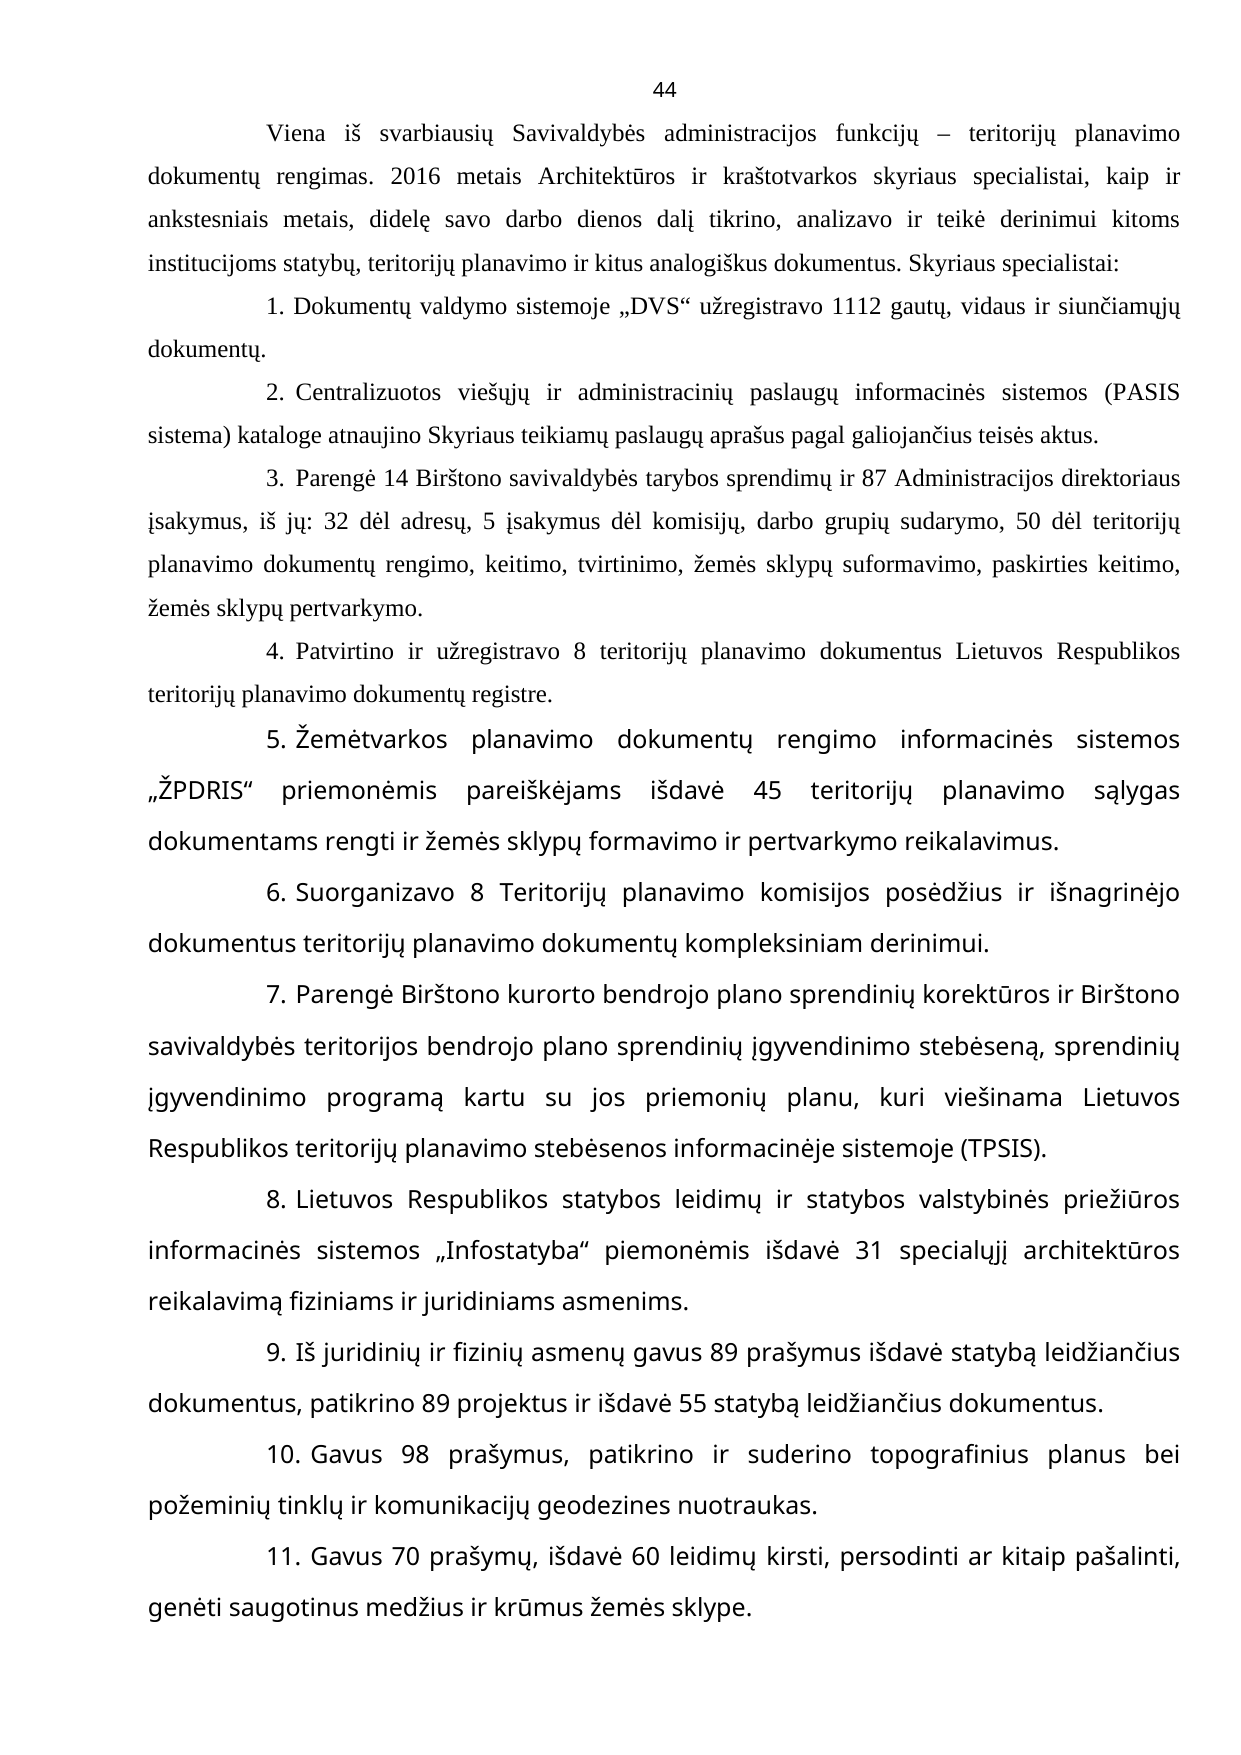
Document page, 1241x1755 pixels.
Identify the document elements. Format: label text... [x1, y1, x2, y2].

text Viena iš svarbiausių Savivaldybės administracijos funkcijų – teritorijų planavimo dokumentų rengimas. 2016 metais Architektūros ir kraštotvarkos skyriaus specialistai, kaip ir ankstesniais metais, didelę savo darbo dienos dalį tikrino, analizavo ir teikė derinimui kitoms institucijoms statybų, teritorijų planavimo ir kitus analogiškus dokumentus. Skyriaus specialistai: [148, 118, 1181, 276]
text 4. Patvirtino ir užregistravo 8 teritorijų planavimo dokumentus Lietuvos Respublikos teritorijų planavimo dokumentų registre. [148, 636, 1181, 708]
text 5. Žemėtvarkos planavimo dokumentų rengimo informacinės sistemos „ŽPDRIS“ priemonėmis pareiškėjams išdavė 45 teritorijų planavimo sąlygas dokumentams rengti ir žemės sklypų formavimo ir pertvarkymo reikalavimus. [148, 722, 1181, 858]
text 8. Lietuvos Respublikos statybos leidimų ir statybos valstybinės priežiūros informacinės sistemos „Infostatyba“ piemonėmis išdavė 31 specialųjį architektūros reikalavimą fiziniams ir juridiniams asmenims. [148, 1181, 1181, 1317]
text 7. Parengė Birštono kurorto bendrojo plano sprendinių korektūros ir Birštono savivaldybės teritorijos bendrojo plano sprendinių įgyvendinimo stebėseną, sprendinių įgyvendinimo programą kartu su jos priemonių planu, kuri viešinama Lietuvos Respublikos teritorijų planavimo stebėsenos informacinėje sistemoje (TPSIS). [148, 977, 1181, 1164]
text 6. Suorganizavo 8 Teritorijų planavimo komisijos posėdžius ir išnagrinėjo dokumentus teritorijų planavimo dokumentų kompleksiniam derinimui. [148, 875, 1181, 960]
text 10. Gavus 98 prašymus, patikrino ir suderino topografinius planus bei požeminių tinklų ir komunikacijų geodezines nuotraukas. [148, 1437, 1181, 1522]
text 3. Parengė 14 Birštono savivaldybės tarybos sprendimų ir 87 Administracijos direktoriaus įsakymus, iš jų: 32 dėl adresų, 5 įsakymus dėl komisijų, darbo grupių sudarymo, 50 dėl teritorijų planavimo dokumentų rengimo, keitimo, tvirtinimo, žemės sklypų suformavimo, paskirties keitimo, žemės sklypų pertvarkymo. [148, 463, 1181, 621]
text 2. Centralizuotos viešųjų ir administracinių paslaugų informacinės sistemos (PASIS sistema) kataloge atnaujino Skyriaus teikiamų paslaugų aprašus pagal galiojančius teisės aktus. [148, 377, 1181, 449]
text 9. Iš juridinių ir fizinių asmenų gavus 89 prašymus išdavė statybą leidžiančius dokumentus, patikrino 89 projektus ir išdavė 55 statybą leidžiančius dokumentus. [148, 1334, 1181, 1419]
text 1. Dokumentų valdymo sistemoje „DVS“ užregistravo 1112 gautų, vidaus ir siunčiamųjų dokumentų. [148, 291, 1181, 363]
text 11. Gavus 70 prašymų, išdavė 60 leidimų kirsti, persodinti ar kitaip pašalinti, genėti saugotinus medžius ir krūmus žemės sklype. [148, 1539, 1181, 1624]
